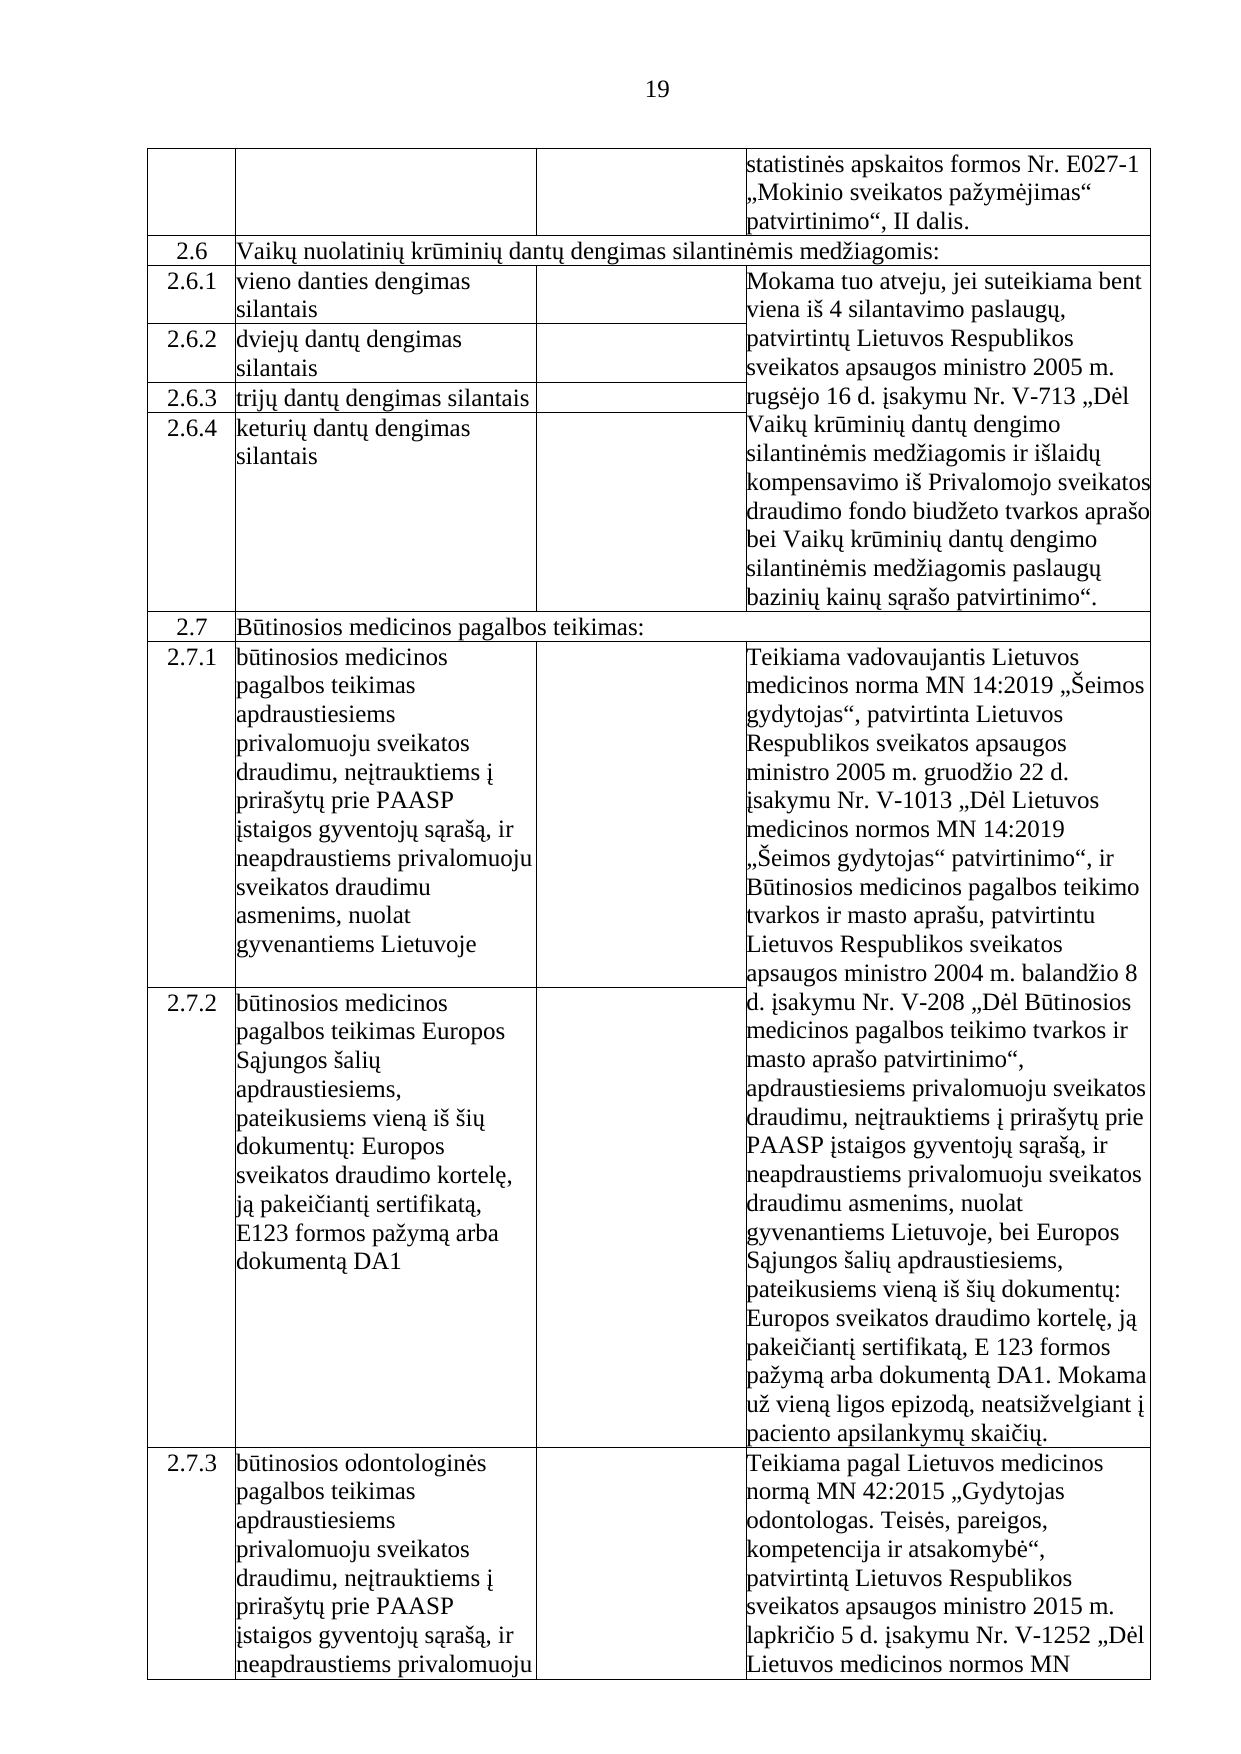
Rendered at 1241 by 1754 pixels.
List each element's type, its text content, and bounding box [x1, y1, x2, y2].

table_cell Būtinosios medicinos pagalbos teikimas: [236, 612, 1150, 641]
table_cell būtinosios odontologinės pagalbos teikimas apdraustiesiems privalomuoju sveikatos draudimu, neįtrauktiems į prirašytų prie PAASP įstaigos gyventojų sąrašą, ir neapdraustiems privalomuoju [236, 1448, 536, 1679]
table_cell dviejų dantų dengimas silantais [236, 324, 536, 382]
table_cell 2.7.1 [148, 642, 235, 987]
table_cell keturių dantų dengimas silantais [236, 413, 536, 611]
table_cell [537, 324, 746, 382]
table_cell Vaikų nuolatinių krūminių dantų dengimas silantinėmis medžiagomis: [236, 236, 1150, 265]
table_cell 2.7 [148, 612, 235, 641]
table_cell Teikiama vadovaujantis Lietuvos medicinos norma MN 14:2019 „Šeimos gydytojas“, patvirtinta Lietuvos Respublikos sveikatos apsaugos ministro 2005 m. gruodžio 22 d. įsakymu Nr. V-1013 „Dėl Lietuvos medicinos normos MN 14:2019 „Šeimos gydytojas“ patvirtinimo“, ir Būtinosios medicinos pagalbos teikimo tvarkos ir masto aprašu, patvirtintu Lietuvos Respublikos sveikatos apsaugos ministro 2004 m. balandžio 8 d. įsakymu Nr. V-208 „Dėl Būtinosios medicinos pagalbos teikimo tvarkos ir masto aprašo patvirtinimo“, apdraustiesiems privalomuoju sveikatos draudimu, neįtrauktiems į prirašytų prie PAASP įstaigos gyventojų sąrašą, ir neapdraustiems privalomuoju sveikatos draudimu asmenims, nuolat gyvenantiems Lietuvoje, bei Europos Sąjungos šalių apdraustiesiems, pateikusiems vieną iš šių dokumentų: Europos sveikatos draudimo kortelę, ją pakeičiantį sertifikatą, E 123 formos pažymą arba dokumentą DA1. Mokama už vieną ligos epizodą, neatsižvelgiant į paciento apsilankymų skaičių. [747, 642, 1150, 1447]
table_cell statistinės apskaitos formos Nr. E027-1 „Mokinio sveikatos pažymėjimas“ patvirtinimo“, II dalis. [747, 149, 1150, 235]
table_cell 2.7.2 [148, 988, 235, 1447]
table_cell [537, 149, 746, 235]
table_cell [537, 642, 746, 987]
table_cell Teikiama pagal Lietuvos medicinos normą MN 42:2015 „Gydytojas odontologas. Teisės, pareigos, kompetencija ir atsakomybė“, patvirtintą Lietuvos Respublikos sveikatos apsaugos ministro 2015 m. lapkričio 5 d. įsakymu Nr. V-1252 „Dėl Lietuvos medicinos normos MN [747, 1448, 1150, 1679]
table_cell 2.6.2 [148, 324, 235, 382]
table_cell [537, 383, 746, 412]
table_cell 2.7.3 [148, 1448, 235, 1679]
table_cell [148, 149, 235, 235]
table_cell 2.6 [148, 236, 235, 265]
table_cell [537, 266, 746, 323]
table_cell 2.6.3 [148, 383, 235, 412]
table_cell 2.6.1 [148, 266, 235, 323]
table_cell 2.6.4 [148, 413, 235, 611]
table_cell trijų dantų dengimas silantais [236, 383, 536, 412]
table_cell [537, 988, 746, 1447]
table_cell [537, 1448, 746, 1679]
table_cell būtinosios medicinos pagalbos teikimas apdraustiesiems privalomuoju sveikatos draudimu, neįtrauktiems į prirašytų prie PAASP įstaigos gyventojų sąrašą, ir neapdraustiems privalomuoju sveikatos draudimu asmenims, nuolat gyvenantiems Lietuvoje [236, 642, 536, 987]
table_cell [537, 413, 746, 611]
table_cell būtinosios medicinos pagalbos teikimas Europos Sąjungos šalių apdraustiesiems, pateikusiems vieną iš šių dokumentų: Europos sveikatos draudimo kortelę, ją pakeičiantį sertifikatą, E123 formos pažymą arba dokumentą DA1 [236, 988, 536, 1447]
table_cell Mokama tuo atveju, jei suteikiama bent viena iš 4 silantavimo paslaugų, patvirtintų Lietuvos Respublikos sveikatos apsaugos ministro 2005 m. rugsėjo 16 d. įsakymu Nr. V-713 „Dėl Vaikų krūminių dantų dengimo silantinėmis medžiagomis ir išlaidų kompensavimo iš Privalomojo sveikatos draudimo fondo biudžeto tvarkos aprašo bei Vaikų krūminių dantų dengimo silantinėmis medžiagomis paslaugų bazinių kainų sąrašo patvirtinimo“. [747, 266, 1150, 611]
table_cell [236, 149, 536, 235]
table_cell vieno danties dengimas silantais [236, 266, 536, 323]
